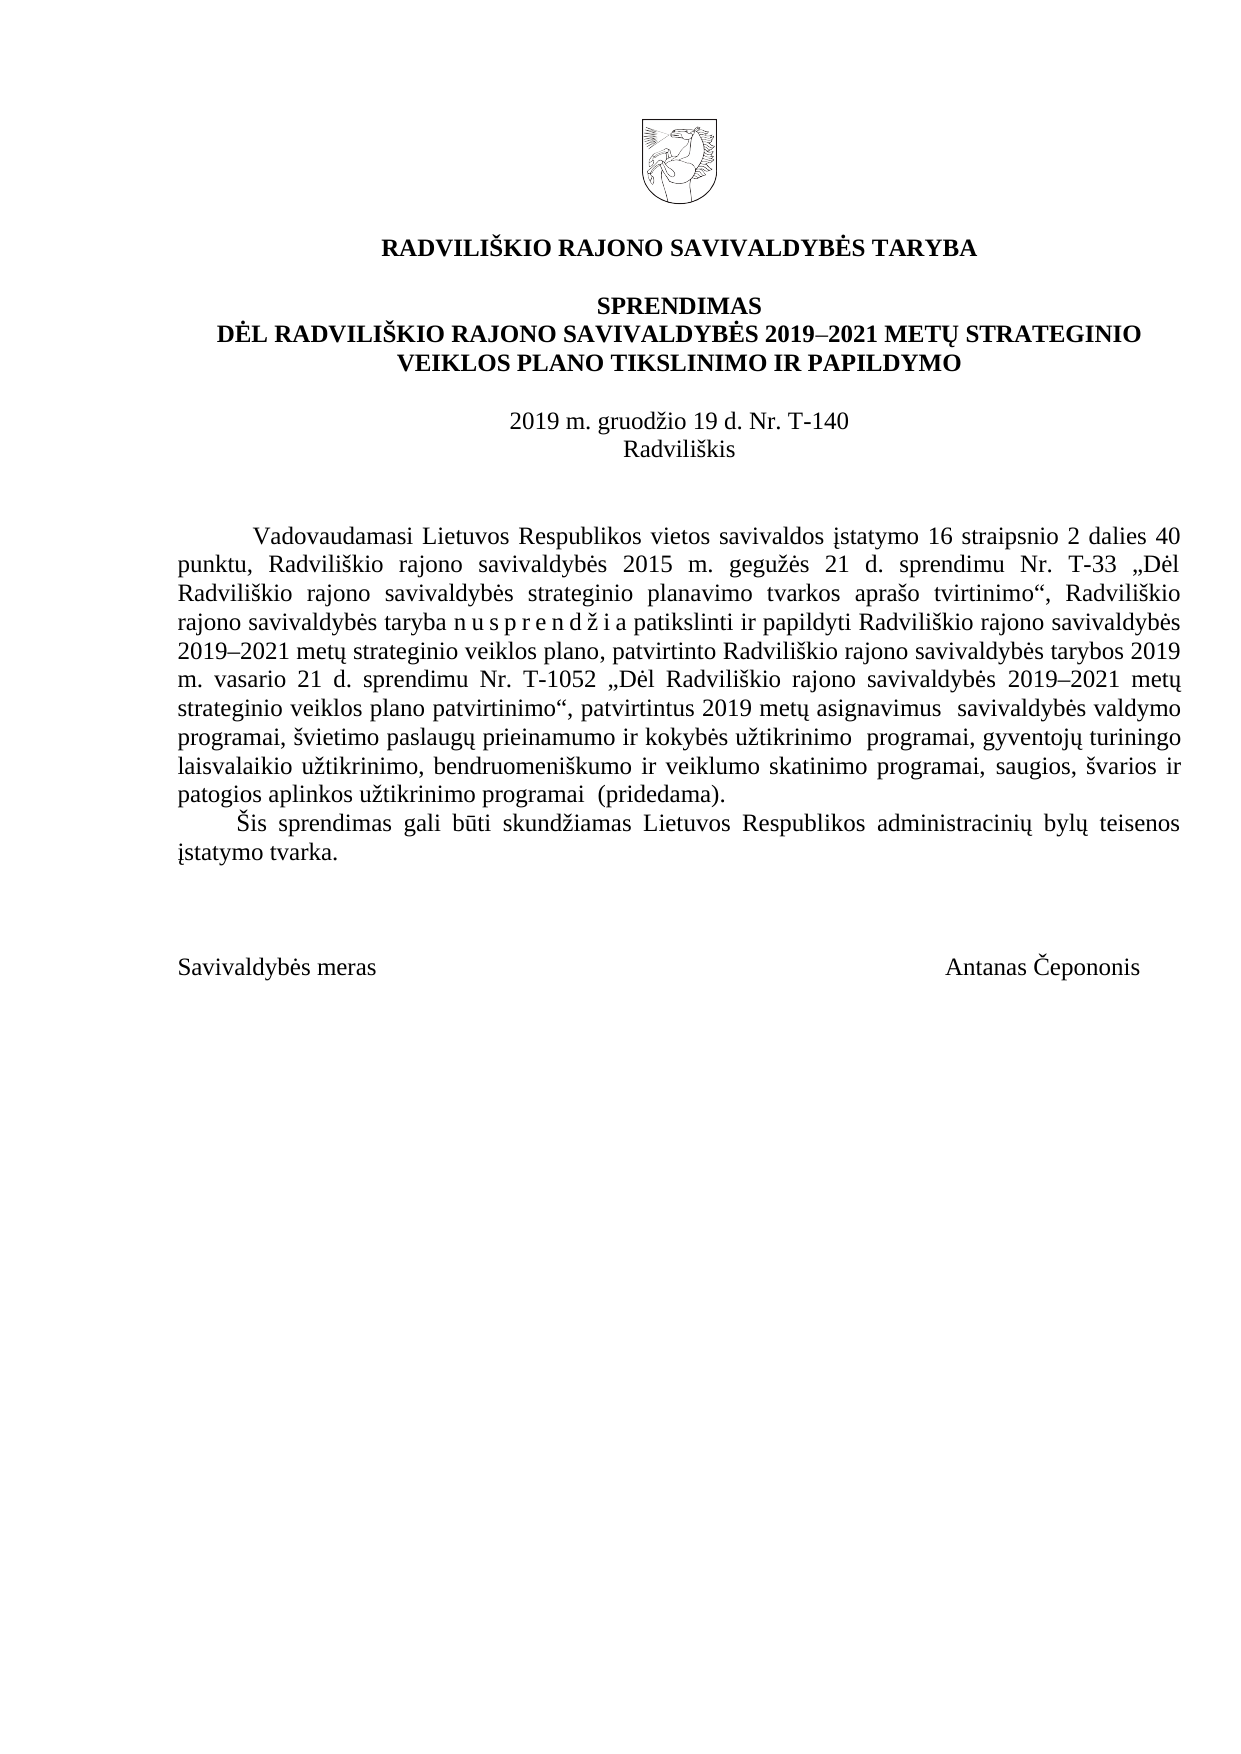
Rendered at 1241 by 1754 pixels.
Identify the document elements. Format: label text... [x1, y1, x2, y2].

text Radviliškis [177, 434, 1181, 463]
text SPRENDIMAS [177, 291, 1181, 319]
text Šis sprendimas gali būti skundžiamas Lietuvos Respublikos administracinių bylų teisenos įstatymo tvarka. [177, 808, 1181, 866]
text DĖL RADVILIŠKIO RAJONO SAVIVALDYBĖS 2019–2021 METŲ STRATEGINIO VEIKLOS PLANO TIKSLINIMO IR PAPILDYMO [177, 319, 1181, 377]
text Savivaldybės meras Antanas Čepononis [177, 952, 1181, 981]
text 2019 m. gruodžio 19 d. Nr. T-140 [177, 406, 1181, 434]
text RADVILIŠKIO RAJONO SAVIVALDYBĖS TARYBA [177, 233, 1181, 262]
text Vadovaudamasi Lietuvos Respublikos vietos savivaldos įstatymo 16 straipsnio 2 dalies 40 punktu, Radviliškio rajono savivaldybės 2015 m. gegužės 21 d. sprendimu Nr. T-33 „Dėl Radviliškio rajono savivaldybės strateginio planavimo tvarkos aprašo tvirtinimo“, Radviliškio rajono savivaldybės taryba nusprendžia patikslinti ir papildyti Radviliškio rajono savivaldybės 2019–2021 metų strateginio veiklos plano, patvirtinto Radviliškio rajono savivaldybės tarybos 2019 m. vasario 21 d. sprendimu Nr. T-1052 „Dėl Radviliškio rajono savivaldybės 2019–2021 metų strateginio veiklos plano patvirtinimo“, patvirtintus 2019 metų asignavimus savivaldybės valdymo programai, švietimo paslaugų prieinamumo ir kokybės užtikrinimo programai, gyventojų turiningo laisvalaikio užtikrinimo, bendruomeniškumo ir veiklumo skatinimo programai, saugios, švarios ir patogios aplinkos užtikrinimo programai (pridedama). [177, 521, 1181, 808]
